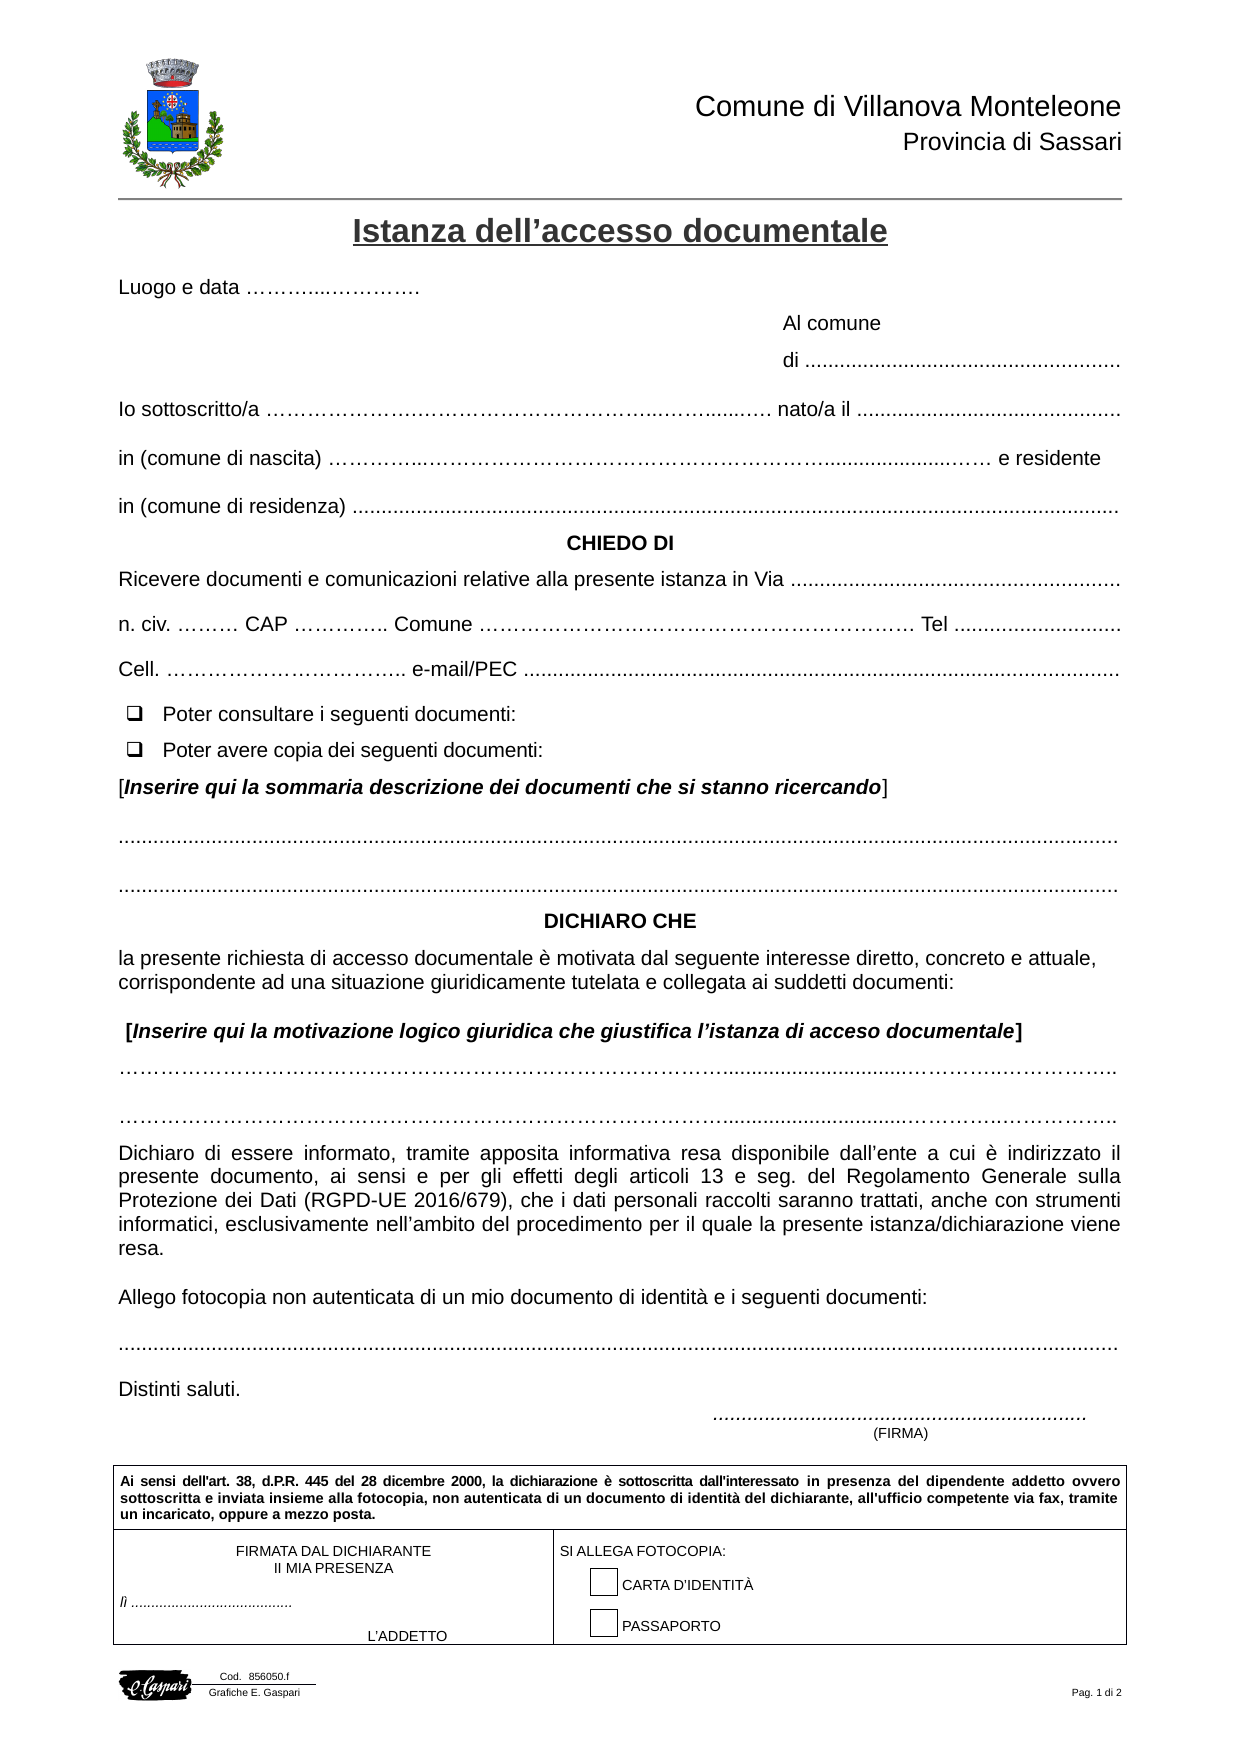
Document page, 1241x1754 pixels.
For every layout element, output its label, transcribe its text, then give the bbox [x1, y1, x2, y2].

text Luogo e data ………....…………. [118, 274, 1122, 298]
text Cell. …………………………….. e-mail/PEC [118, 657, 1122, 681]
text Provincia di Sassari [224, 127, 1122, 156]
text n. civ. ……… CAP ………….. Comune ……………………………………………………… Tel [118, 612, 1122, 636]
text la presente richiesta di accesso documentale è motivata dal seguente interesse diretto, concreto e attuale, corrispondente ad una situazione giuridicamente tutelata e collegata ai suddetti documenti: [118, 946, 1122, 993]
subtitle Istanza dell’accesso documentale [118, 211, 1122, 249]
text in (comune di nascita) …………...…………………………………………………......................…… e residente [118, 445, 1122, 469]
text di [783, 347, 1122, 371]
text CHIEDO DI [118, 531, 1122, 555]
text ................................................................. [679, 1401, 1122, 1425]
text Allego fotocopia non autenticata di un mio documento di identità e i seguenti documenti: [118, 1285, 1122, 1309]
text [Inserire qui la sommaria descrizione dei documenti che si stanno ricercando] [118, 775, 1122, 799]
text Distinti saluti. [118, 1377, 1122, 1401]
text [Inserire qui la motivazione logico giuridica che giustifica l’istanza di acceso documentale] [125, 1018, 1122, 1042]
table_header Ai sensi dell'art. 38, d.P.R. 445 del 28 dicembre 2000, la dichiarazione è sottoscritta dall'interessato in presenza del dipendente addetto ovvero sottoscritta e inviata insieme alla fotocopia, non autenticata di un documento di identità del dichiarante, all'ufficio competente via fax, tramite un incaricato, oppure a mezzo posta. [114, 1466, 1126, 1529]
text Comune di Villanova Monteleone [224, 89, 1122, 122]
table_cell FIRMATA DAL DICHIARANTE II MIA PRESENZA lì ........................................ L’ADDETTO [114, 1530, 553, 1644]
picture [122, 58, 224, 189]
table_cell SI ALLEGA FOTOCOPIA: CARTA D’IDENTITÀ PASSAPORTO [554, 1530, 1126, 1644]
text (FIRMA) [679, 1425, 1122, 1442]
text Al comune [783, 311, 1122, 335]
text in (comune di residenza) [118, 494, 1122, 518]
text Dichiaro di essere informato, tramite apposita informativa resa disponibile dall’ente a cui è indirizzato il presente documento, ai sensi e per gli effetti degli articoli 13 e seg. del Regolamento Generale sulla Protezione dei Dati (RGPD-UE 2016/679), che i dati personali raccolti saranno trattati, anche con strumenti informatici, esclusivamente nell’ambito del procedimento per il quale la presente istanza/dichiarazione viene resa. [118, 1140, 1122, 1260]
list Poter avere copia dei seguenti documenti: [125, 738, 1122, 762]
picture [118, 1669, 192, 1701]
text ……………………………………………………………………………................................…………..…………….. [118, 1104, 1122, 1128]
list Poter consultare i seguenti documenti: [125, 702, 1122, 726]
text Ricevere documenti e comunicazioni relative alla presente istanza in Via [118, 567, 1122, 591]
text ……………………………………………………………………………................................…………..…………….. [118, 1055, 1122, 1079]
text Io sottoscritto/a ………………….……………………………...…….......…. nato/a il [118, 396, 1122, 420]
text DICHIARO CHE [118, 909, 1122, 933]
